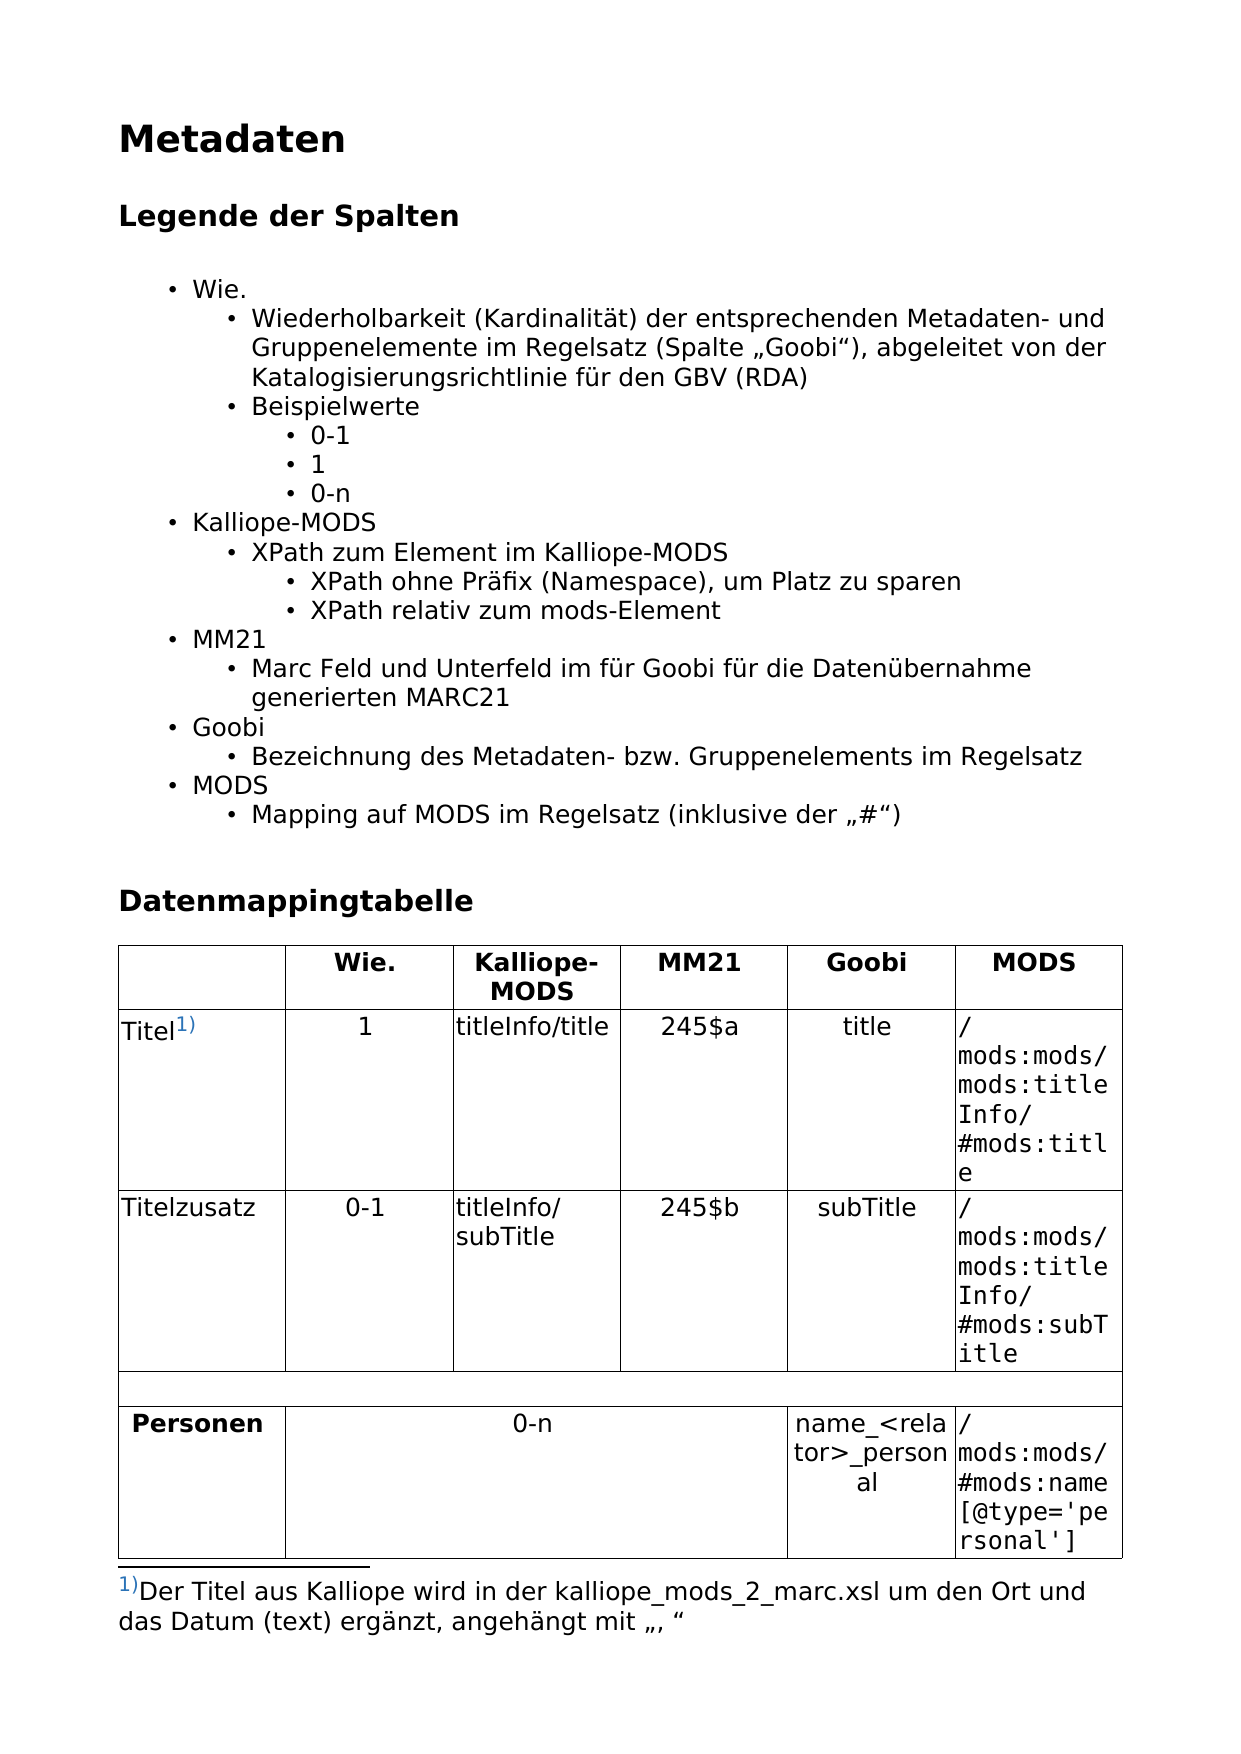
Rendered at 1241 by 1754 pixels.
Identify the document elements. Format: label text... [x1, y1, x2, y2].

list Goobi [177, 713, 1122, 742]
table_cell Personen [119, 1407, 285, 1558]
list 0-n [295, 479, 1122, 508]
list 1 [295, 450, 1122, 479]
list XPath zum Element im Kalliope-MODS [236, 538, 1122, 567]
table_header [119, 946, 285, 1009]
subtitle Metadaten [118, 118, 1122, 162]
table_cell /mods:mods/mods:titleInfo/#mods:subTitle [956, 1191, 1122, 1371]
table_cell title [788, 1010, 955, 1190]
list 0-1 [295, 421, 1122, 450]
list Wie. [177, 275, 1122, 304]
list XPath relativ zum mods-Element [295, 596, 1122, 625]
table_cell titleInfo/title [454, 1010, 620, 1190]
table_header Wie. [286, 946, 453, 1009]
table_header MM21 [621, 946, 787, 1009]
table_cell subTitle [788, 1191, 955, 1371]
list Mapping auf MODS im Regelsatz (inklusive der „#“) [236, 800, 1122, 829]
list MM21 [177, 625, 1122, 654]
table_cell 245$a [621, 1010, 787, 1190]
table_cell titleInfo/subTitle [454, 1191, 620, 1371]
table_header Kalliope-MODS [454, 946, 620, 1009]
table_cell 0-n [286, 1407, 787, 1558]
list MODS [177, 771, 1122, 800]
table_cell Titel [119, 1010, 285, 1190]
table_header Goobi [788, 946, 955, 1009]
table_cell /mods:mods/mods:titleInfo/#mods:title [956, 1010, 1122, 1190]
table_cell /mods:mods/#mods:name[@type='personal'] [956, 1407, 1122, 1558]
table_cell 0-1 [286, 1191, 453, 1371]
table_cell name_<relator>_personal [788, 1407, 955, 1558]
table_cell Titelzusatz [119, 1191, 285, 1371]
list Kalliope-MODS [177, 508, 1122, 538]
list Beispielwerte [236, 392, 1122, 421]
table_cell 245$b [621, 1191, 787, 1371]
list Bezeichnung des Metadaten- bzw. Gruppenelements im Regelsatz [236, 742, 1122, 771]
list Marc Feld und Unterfeld im für Goobi für die Datenübernahme generierten MARC21 [236, 654, 1122, 713]
subtitle Datenmappingtabelle [118, 884, 1122, 918]
list Wiederholbarkeit (Kardinalität) der entsprechenden Metadaten- und Gruppenelemente im Regelsatz (Spalte „Goobi“), abgeleitet von der Katalogisierungsrichtlinie für den GBV (RDA) [236, 304, 1122, 392]
table_cell 1 [286, 1010, 453, 1190]
table_cell [119, 1372, 1122, 1406]
subtitle Legende der Spalten [118, 199, 1122, 233]
list XPath ohne Präfix (Namespace), um Platz zu sparen [295, 567, 1122, 596]
table_header MODS [956, 946, 1122, 1009]
